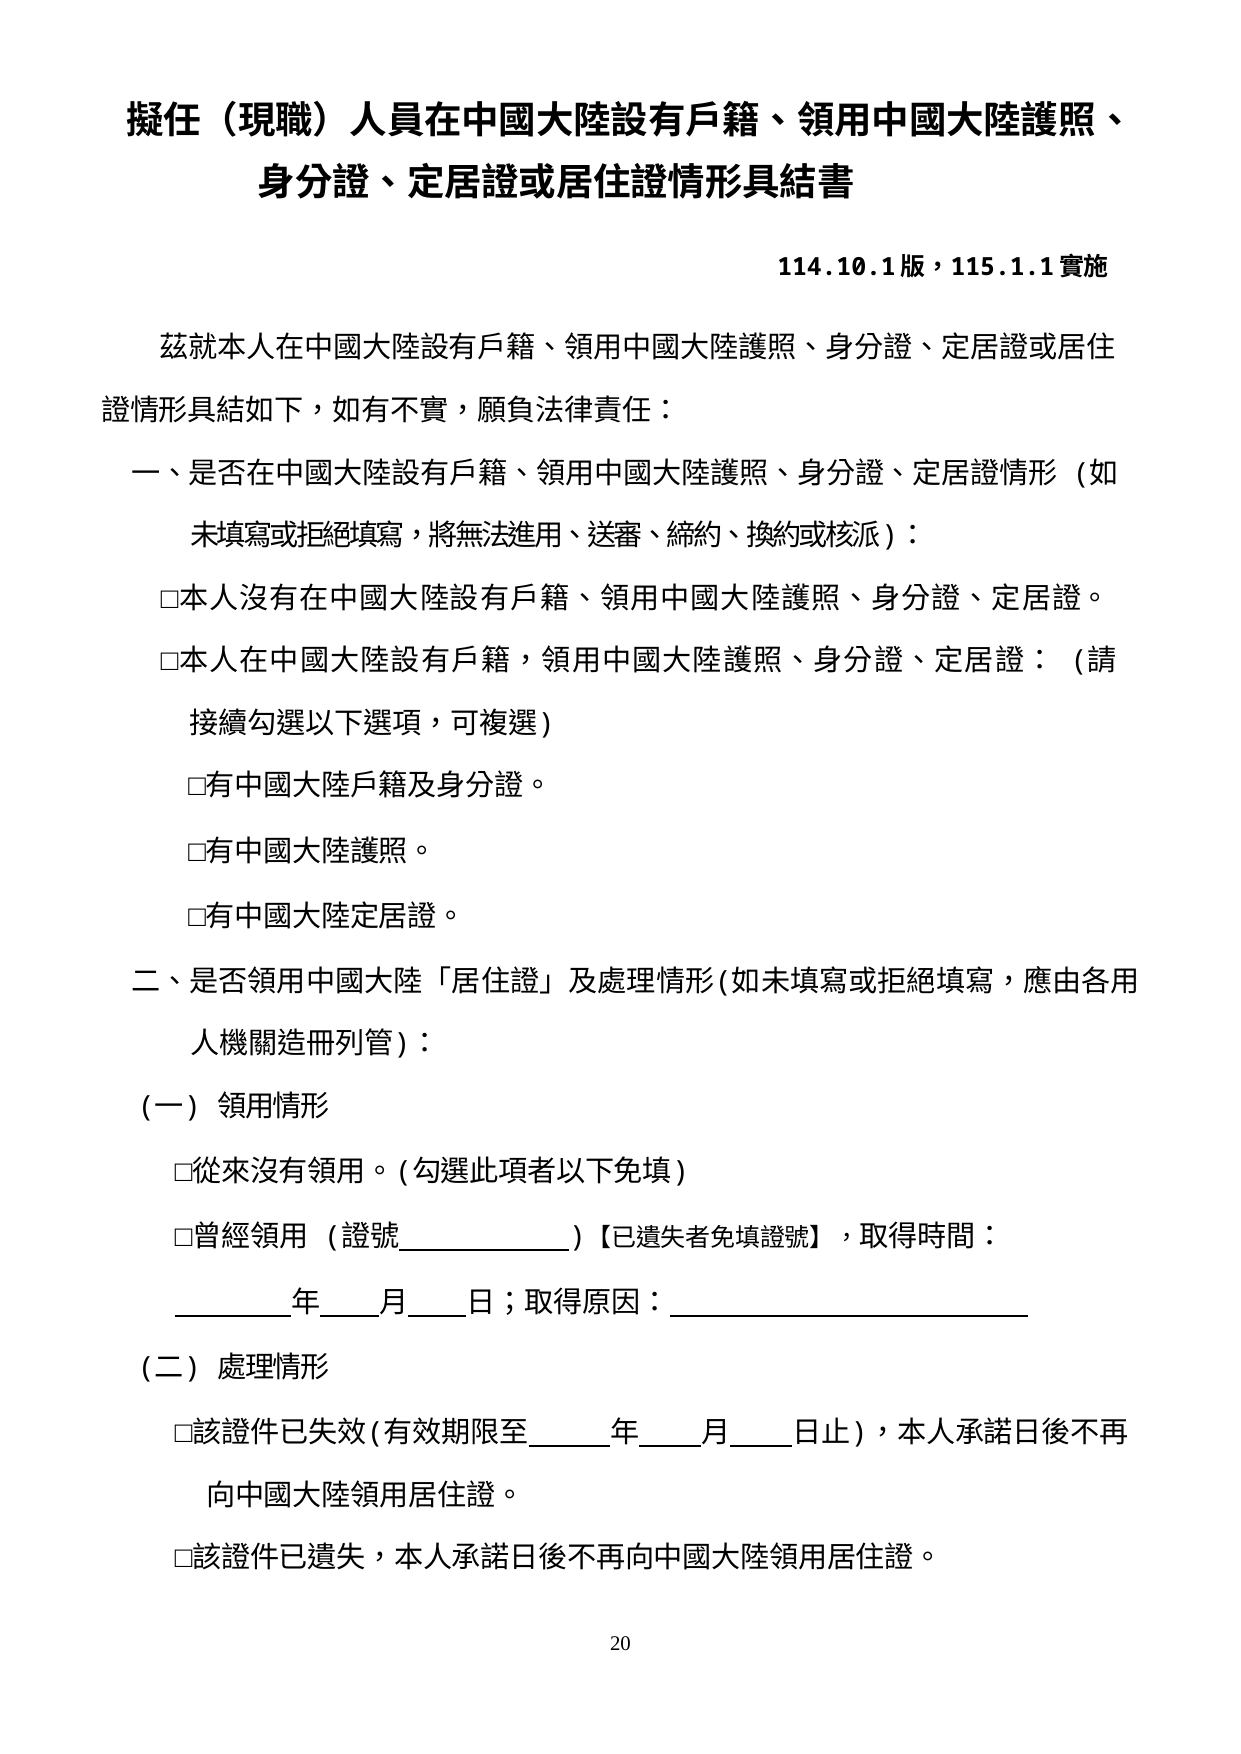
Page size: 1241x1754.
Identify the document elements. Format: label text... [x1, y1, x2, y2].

text □曾經領用 (證號 )【已遺失者免填證號】，取得時間： [174, 1193, 1152, 1255]
text □該證件已遺失，本人承諾日後不再向中國大陸領用居住證。 [174, 1513, 1152, 1576]
text 擬任（現職）人員在中國大陸設有戶籍、領用中國大陸護照、身分證、定居證或居住證情形具結書 [126, 75, 1129, 200]
text □有中國大陸戶籍及身分證。 [188, 742, 1152, 804]
text □本人沒有在中國大陸設有戶籍、領用中國大陸護照、身分證、定居證。 [161, 554, 1141, 616]
text 114.10.1版，115.1.1實施 [89, 223, 1109, 285]
text □該證件已失效(有效期限至 年 月 日止)，本人承諾日後不再向中國大陸領用居住證。 [174, 1388, 1141, 1513]
text □從來沒有領用。(勾選此項者以下免填) [174, 1128, 1152, 1190]
text 年 月 日；取得原因： [174, 1258, 1152, 1321]
text 一、是否在中國大陸設有戶籍、領用中國大陸護照、身分證、定居證情形 (如未填寫或拒絕填寫，將無法進用、送審、締約、換約或核派)： [131, 429, 1140, 554]
text □有中國大陸定居證。 [188, 872, 1152, 934]
text □本人在中國大陸設有戶籍，領用中國大陸護照、身分證、定居證： (請接續勾選以下選項，可複選) [161, 616, 1140, 741]
text 二、是否領用中國大陸「居住證」及處理情形(如未填寫或拒絕填寫，應由各用人機關造冊列管)： [131, 937, 1140, 1062]
text (一) 領用情形 [137, 1062, 1152, 1125]
text 茲就本人在中國大陸設有戶籍、領用中國大陸護照、身分證、定居證或居住證情形具結如下，如有不實，願負法律責任： [101, 303, 1140, 428]
text (二) 處理情形 [137, 1323, 1152, 1386]
text □有中國大陸護照。 [188, 807, 1152, 869]
